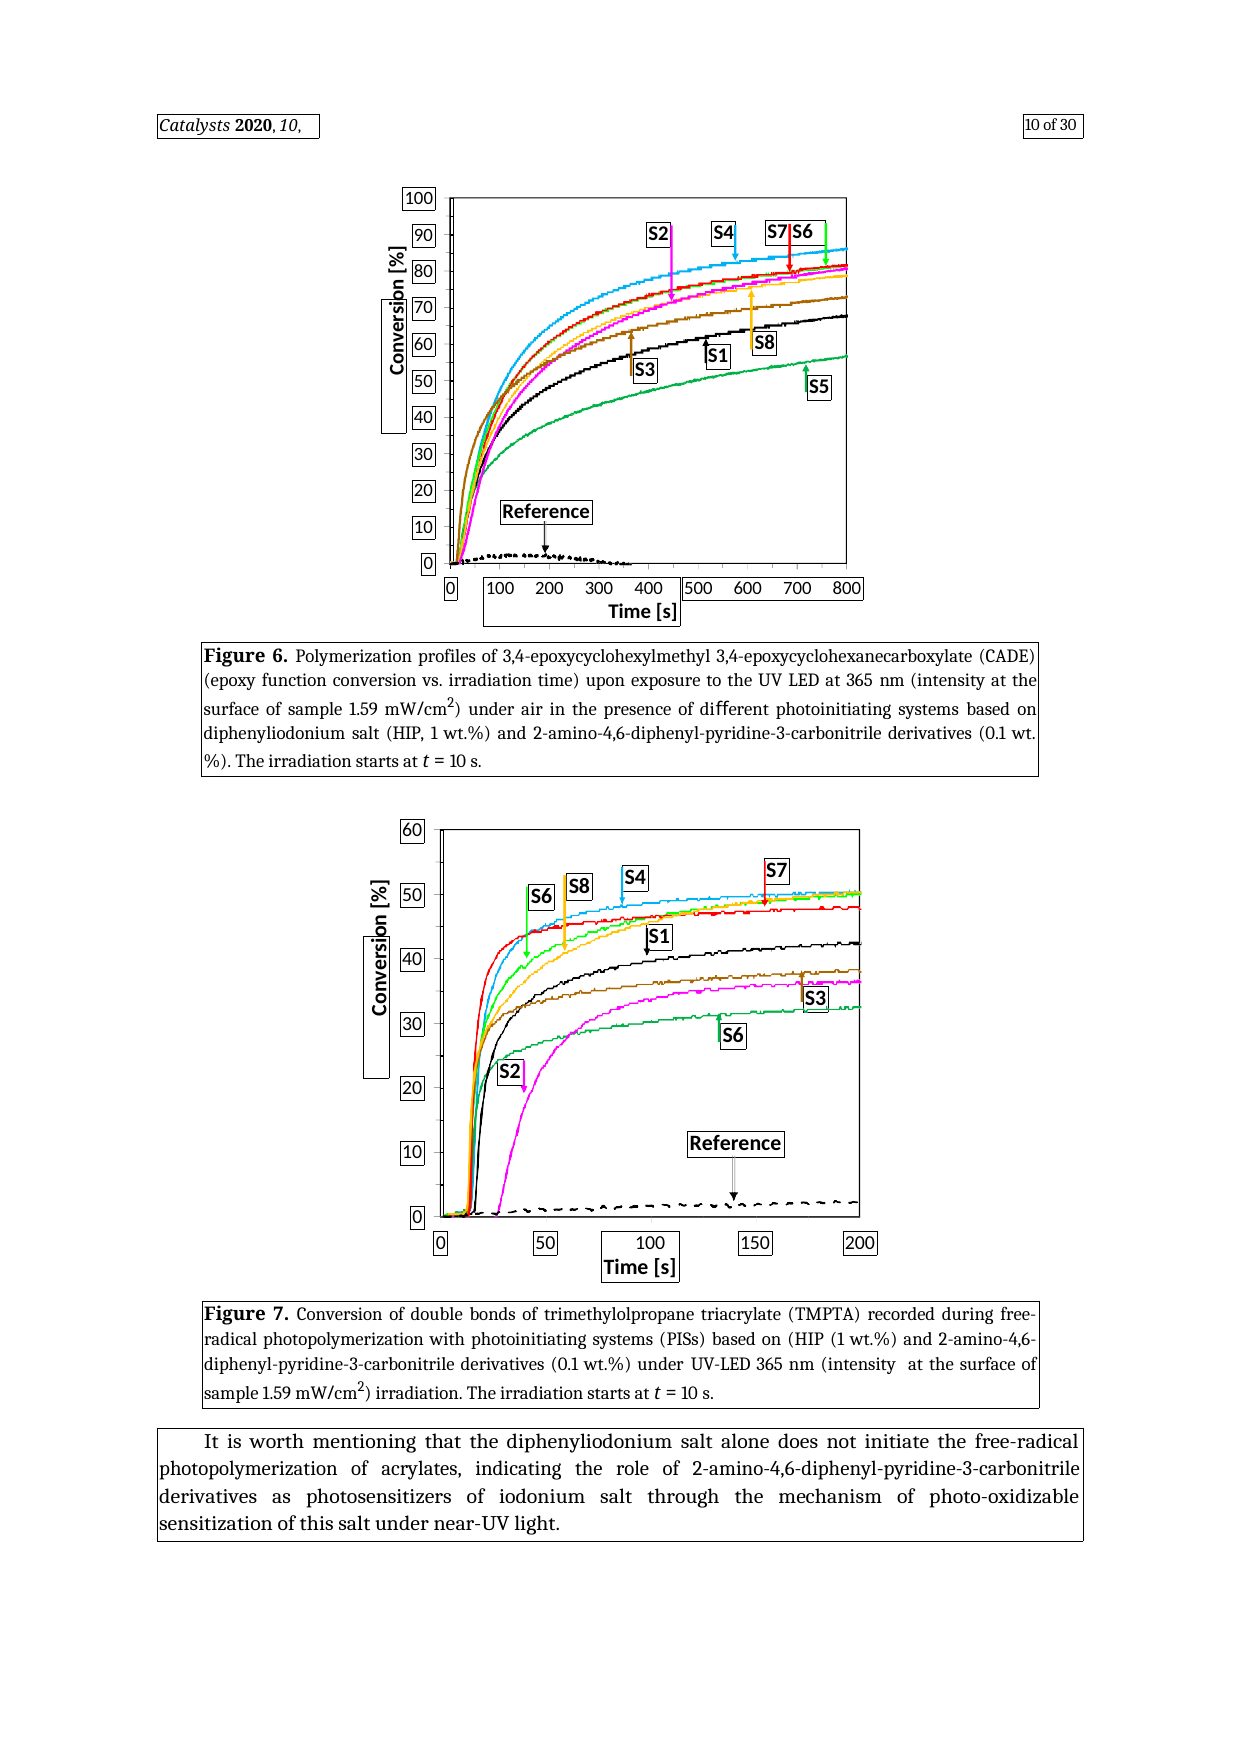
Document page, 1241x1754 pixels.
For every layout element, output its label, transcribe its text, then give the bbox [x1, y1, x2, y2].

text 500 600 700 800 [684, 578, 863, 598]
text 0 [412, 1207, 424, 1228]
text It is worth mentioning that the diphenyliodonium salt alone does not initiate the free-radical photopolymerization of acrylates, indicating the role of 2-amino-4,6-diphenyl-pyridine-3-carbonitrile derivatives as photosensitizers of iodonium salt through the mechanism of photo-oxidizable sensitization of this salt under near-UV light. [159, 1429, 1081, 1536]
text 200 [844, 1232, 877, 1254]
text 100 [622, 1232, 678, 1253]
text 30 [414, 444, 434, 464]
text S2 [648, 223, 670, 245]
text 20 [414, 481, 434, 501]
text 50 [535, 1232, 557, 1254]
picture [828, 251, 848, 255]
text 70 [414, 298, 434, 318]
text 10 [414, 517, 434, 537]
text Figure 7. Conversion of double bonds of trimethylolpropane triacrylate (TMPTA) recorded during free-radical photopolymerization with photoinitiating systems (PISs) based on (HIP (1 wt.%) and 2-amino-4,6-diphenyl-pyridine-3-carbonitrile derivatives (0.1 wt.%) under UV-LED 365 nm (intensity at the surface of sample 1.59 mW/cm2) irradiation. The irradiation starts at t = 10 s. [204, 1302, 1037, 1405]
text Figure 6. Polymerization profiles of 3,4-epoxycyclohexylmethyl 3,4-epoxycyclohexanecarboxylate (CADE) (epoxy function conversion vs. irradiation time) upon exposure to the UV LED at 365 nm (intensity at the surface of sample 1.59 mW/cm2) under air in the presence of different photoinitiating systems based on diphenyliodonium salt (HIP, 1 wt.%) and 2-amino-4,6-diphenyl-pyridine-3-carbonitrile derivatives (0.1 wt.%). The irradiation starts at t = 10 s. [203, 643, 1037, 772]
text 100 [404, 188, 434, 208]
text S4 [713, 222, 735, 244]
text 30 [402, 1013, 424, 1034]
text 50 [414, 371, 434, 391]
text 0 [423, 554, 435, 574]
text 60 [414, 334, 434, 355]
text 80 [414, 261, 434, 282]
picture [449, 264, 848, 566]
text Catalysts 2020, 10, 284 [159, 115, 319, 138]
picture [673, 264, 708, 272]
text Time [s] [602, 1253, 678, 1280]
picture [500, 277, 671, 395]
picture [797, 247, 824, 252]
text 20 [402, 1077, 424, 1099]
text 60 [402, 820, 424, 841]
text 10 of 30 [1025, 115, 1083, 134]
text 40 [414, 407, 434, 428]
picture [440, 861, 862, 1223]
text 0 [446, 578, 457, 598]
text 90 [414, 225, 434, 245]
text 100 200 300 400 [486, 578, 680, 598]
text S7 S6 [767, 221, 825, 243]
text Conversion [%] [365, 937, 389, 961]
text 0 [436, 1232, 447, 1254]
text 150 [740, 1232, 772, 1254]
text 10 [402, 1142, 424, 1163]
text Conversion [%] [383, 300, 406, 323]
text 50 [402, 884, 424, 905]
text 40 [402, 949, 424, 970]
text Time [s] [608, 599, 680, 624]
